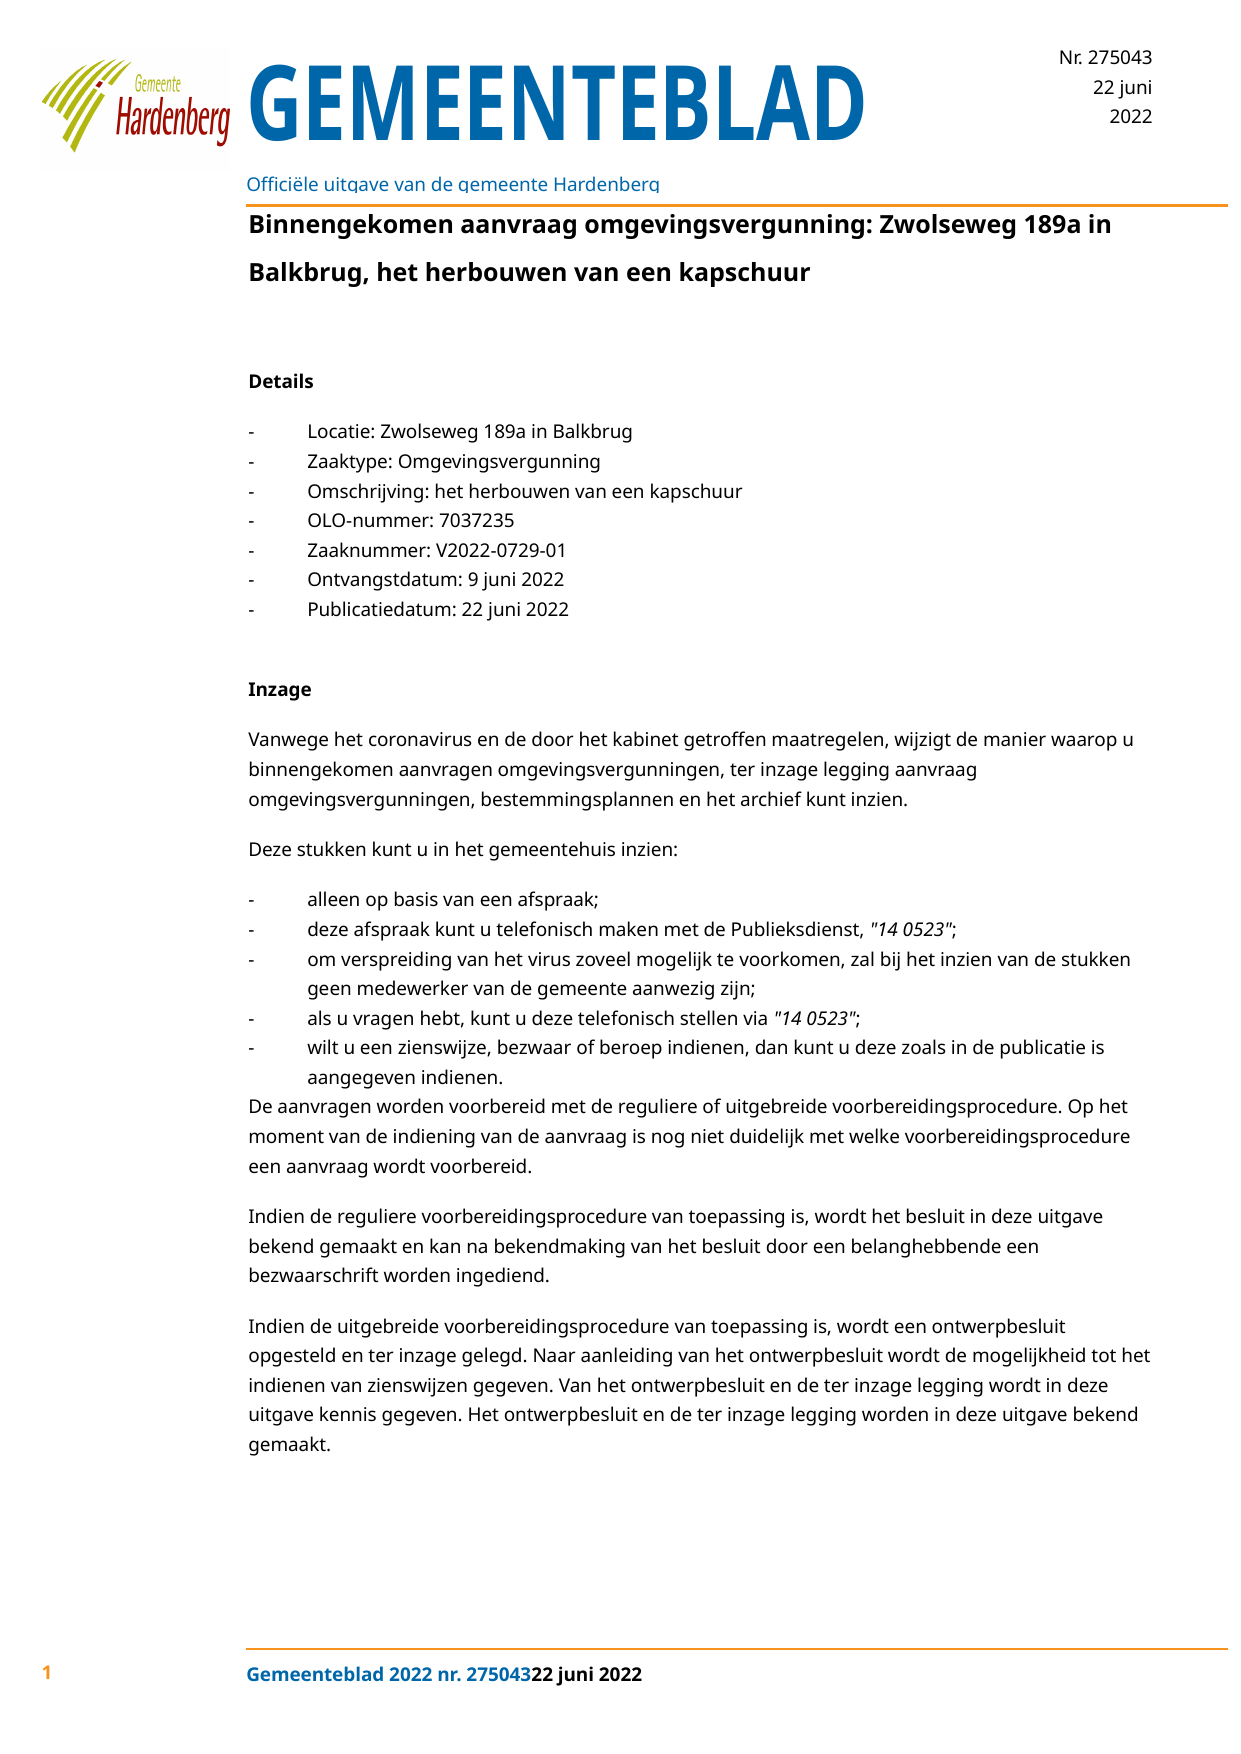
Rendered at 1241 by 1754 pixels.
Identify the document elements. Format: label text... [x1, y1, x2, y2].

text De aanvragen worden voorbereid met de reguliere of uitgebreide voorbereidingsprocedure. Op het moment van de indiening van de aanvraag is nog niet duidelijk met welke voorbereidingsprocedure een aanvraag wordt voorbereid. [248, 1094, 1152, 1179]
list alleen op basis van een afspraak; [248, 887, 1152, 912]
text Deze stukken kunt u in het gemeentehuis inzien: [248, 836, 1152, 862]
text Vanwege het coronavirus en de door het kabinet getroffen maatregelen, wijzigt de manier waarop u binnengekomen aanvragen omgevingsvergunningen, ter inzage legging aanvraag omgevingsvergunningen, bestemmingsplannen en het archief kunt inzien. [248, 727, 1152, 812]
list Locatie: Zwolseweg 189a in Balkbrug [248, 419, 1152, 444]
text Inzage [248, 676, 1152, 702]
text Indien de reguliere voorbereidingsprocedure van toepassing is, wordt het besluit in deze uitgave bekend gemaakt en kan na bekendmaking van het besluit door een belanghebbende een bezwaarschrift worden ingediend. [248, 1203, 1152, 1288]
list OLO-nummer: 7037235 [248, 507, 1152, 533]
list deze afspraak kunt u telefonisch maken met de Publieksdienst, "14 0523"; [248, 916, 1152, 942]
text Details [248, 368, 1152, 394]
list wilt u een zienswijze, bezwaar of beroep indienen, dan kunt u deze zoals in de publicatie is aangegeven indienen. [248, 1034, 1152, 1090]
list om verspreiding van het virus zoveel mogelijk te voorkomen, zal bij het inzien van de stukken geen medewerker van de gemeente aanwezig zijn; [248, 946, 1152, 1001]
list Zaaknummer: V2022-0729-01 [248, 537, 1152, 563]
picture [41, 47, 231, 172]
list als u vragen hebt, kunt u deze telefonisch stellen via "14 0523"; [248, 1005, 1152, 1031]
list Ontvangstdatum: 9 juni 2022 [248, 567, 1152, 592]
list Publicatiedatum: 22 juni 2022 [248, 596, 1152, 622]
list Omschrijving: het herbouwen van een kapschuur [248, 478, 1152, 504]
list Zaaktype: Omgevingsvergunning [248, 448, 1152, 474]
text Binnengekomen aanvraag omgevingsvergunning: Zwolseweg 189a in Balkbrug, het herbouwen van een kapschuur [248, 207, 1152, 288]
text Indien de uitgebreide voorbereidingsprocedure van toepassing is, wordt een ontwerpbesluit opgesteld en ter inzage gelegd. Naar aanleiding van het ontwerpbesluit wordt de mogelijkheid tot het indienen van zienswijzen gegeven. Van het ontwerpbesluit en de ter inzage legging wordt in deze uitgave kennis gegeven. Het ontwerpbesluit en de ter inzage legging worden in deze uitgave bekend gemaakt. [248, 1313, 1152, 1457]
